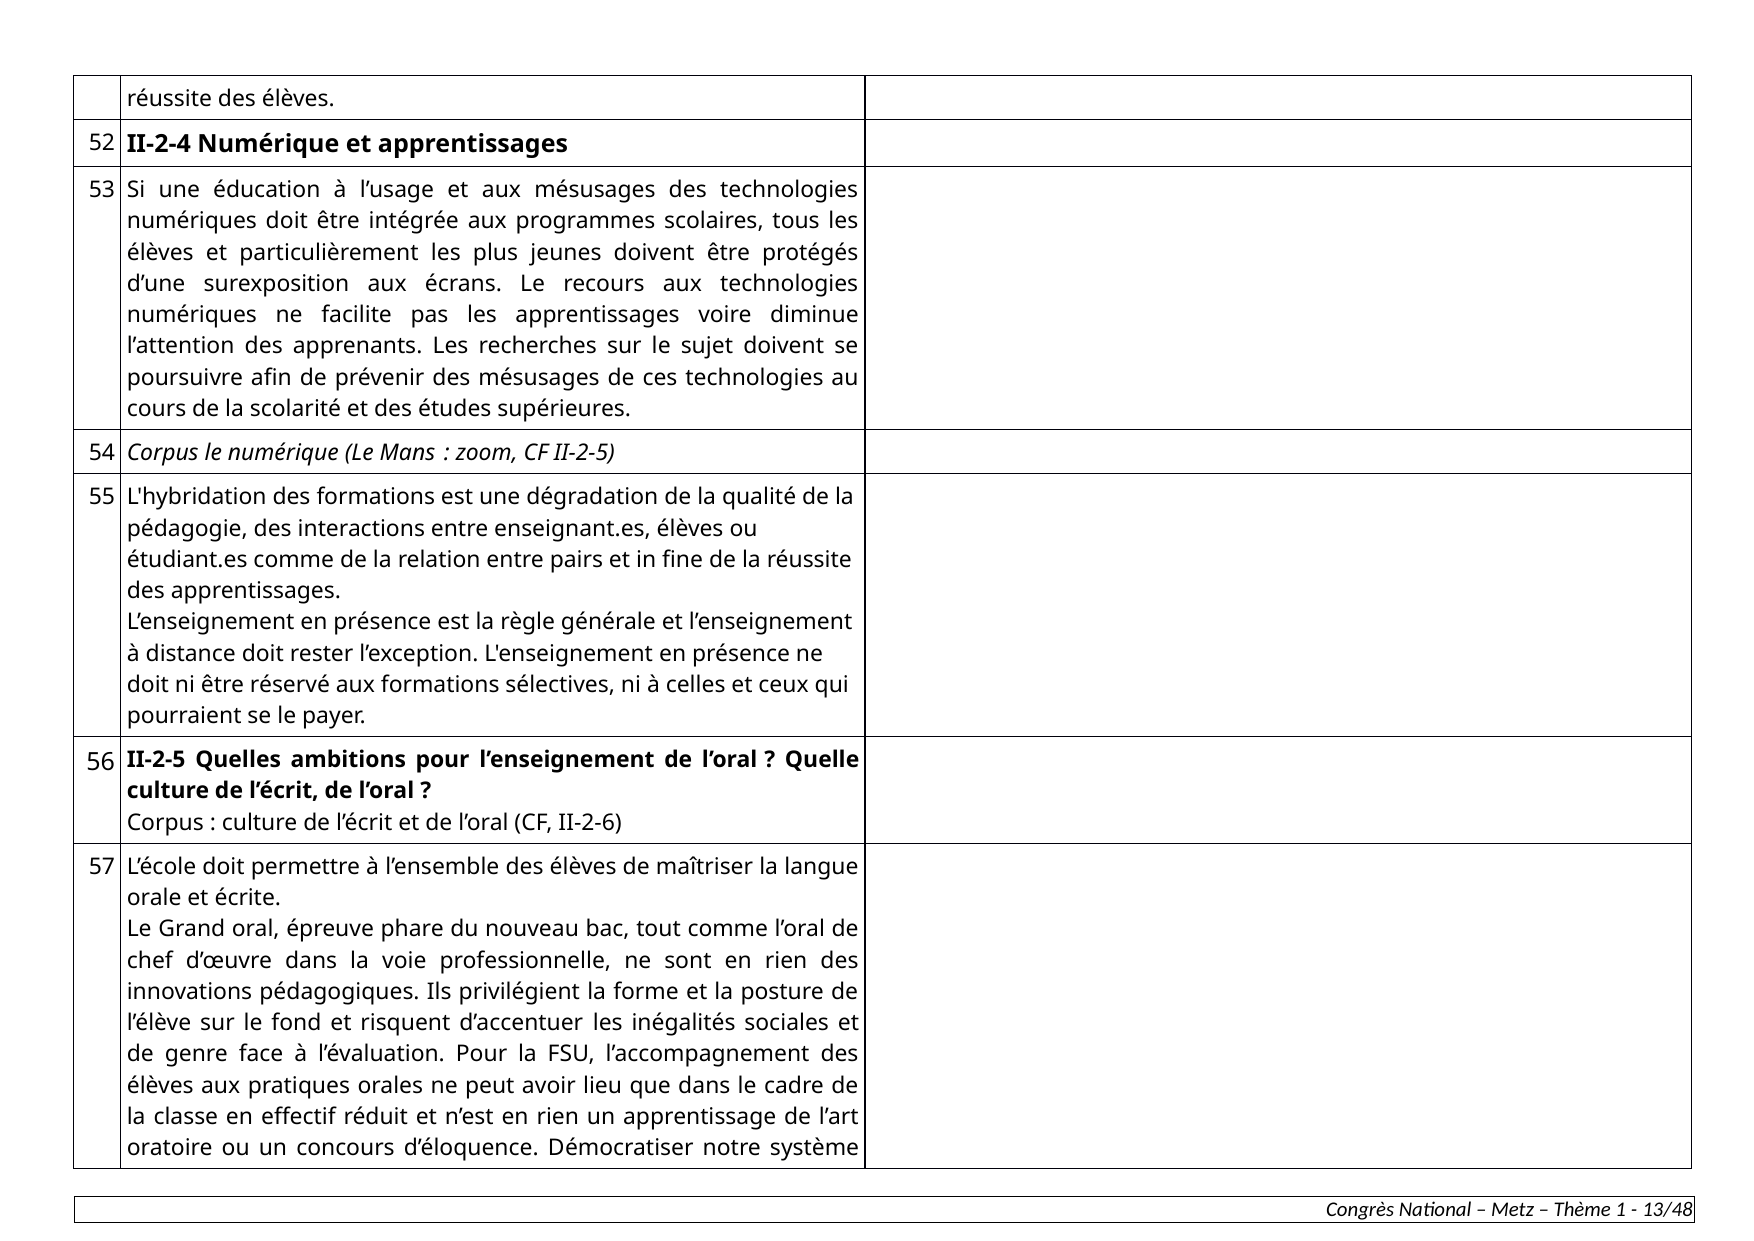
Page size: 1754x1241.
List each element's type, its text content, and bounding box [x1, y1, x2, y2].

table_cell réussite des élèves. [121, 76, 864, 119]
table_cell 57 [74, 844, 120, 1168]
table_cell L'hybridation des formations est une dégradation de la qualité de la pédagogie, des interactions entre enseignant.es, élèves ou étudiant.es comme de la relation entre pairs et in fine de la réussite des apprentissages. L’enseignement en présence est la règle générale et l’enseignement à distance doit rester l’exception. L'enseignement en présence ne doit ni être réservé aux formations sélectives, ni à celles et ceux qui pourraient se le payer. [121, 474, 864, 736]
table_cell 55 [74, 474, 120, 736]
table_cell [74, 76, 120, 119]
table_cell [866, 76, 1691, 119]
table_cell [866, 737, 1691, 843]
table_cell II-2-5 Quelles ambitions pour l’enseignement de l’oral ? Quelle culture de l’écrit, de l’oral ? Corpus : culture de l’écrit et de l’oral (CF, II-2-6) [121, 737, 864, 843]
table_cell [866, 120, 1691, 166]
table_cell [866, 430, 1691, 473]
table_cell L’école doit permettre à l’ensemble des élèves de maîtriser la langue orale et écrite. Le Grand oral, épreuve phare du nouveau bac, tout comme l’oral de chef d’œuvre dans la voie professionnelle, ne sont en rien des innovations pédagogiques. Ils privilégient la forme et la posture de l’élève sur le fond et risquent d’accentuer les inégalités sociales et de genre face à l’évaluation. Pour la FSU, l’accompagnement des élèves aux pratiques orales ne peut avoir lieu que dans le cadre de la classe en effectif réduit et n’est en rien un apprentissage de l’art oratoire ou un concours d’éloquence. Démocratiser notre système [121, 844, 864, 1168]
table_cell [866, 474, 1691, 736]
table_cell 54 [74, 430, 120, 473]
table_cell Corpus le numérique (Le Mans : zoom, CF II-2-5) [121, 430, 864, 473]
table_cell II-2-4 Numérique et apprentissages [121, 120, 864, 166]
table_cell [866, 844, 1691, 1168]
table_cell 53 [74, 167, 120, 429]
table_cell [866, 167, 1691, 429]
table_cell 56 [74, 737, 120, 843]
table_cell 52 [74, 120, 120, 166]
table_cell Si une éducation à l’usage et aux mésusages des technologies numériques doit être intégrée aux programmes scolaires, tous les élèves et particulièrement les plus jeunes doivent être protégés d’une surexposition aux écrans. Le recours aux technologies numériques ne facilite pas les apprentissages voire diminue l’attention des apprenants. Les recherches sur le sujet doivent se poursuivre afin de prévenir des mésusages de ces technologies au cours de la scolarité et des études supérieures. [121, 167, 864, 429]
